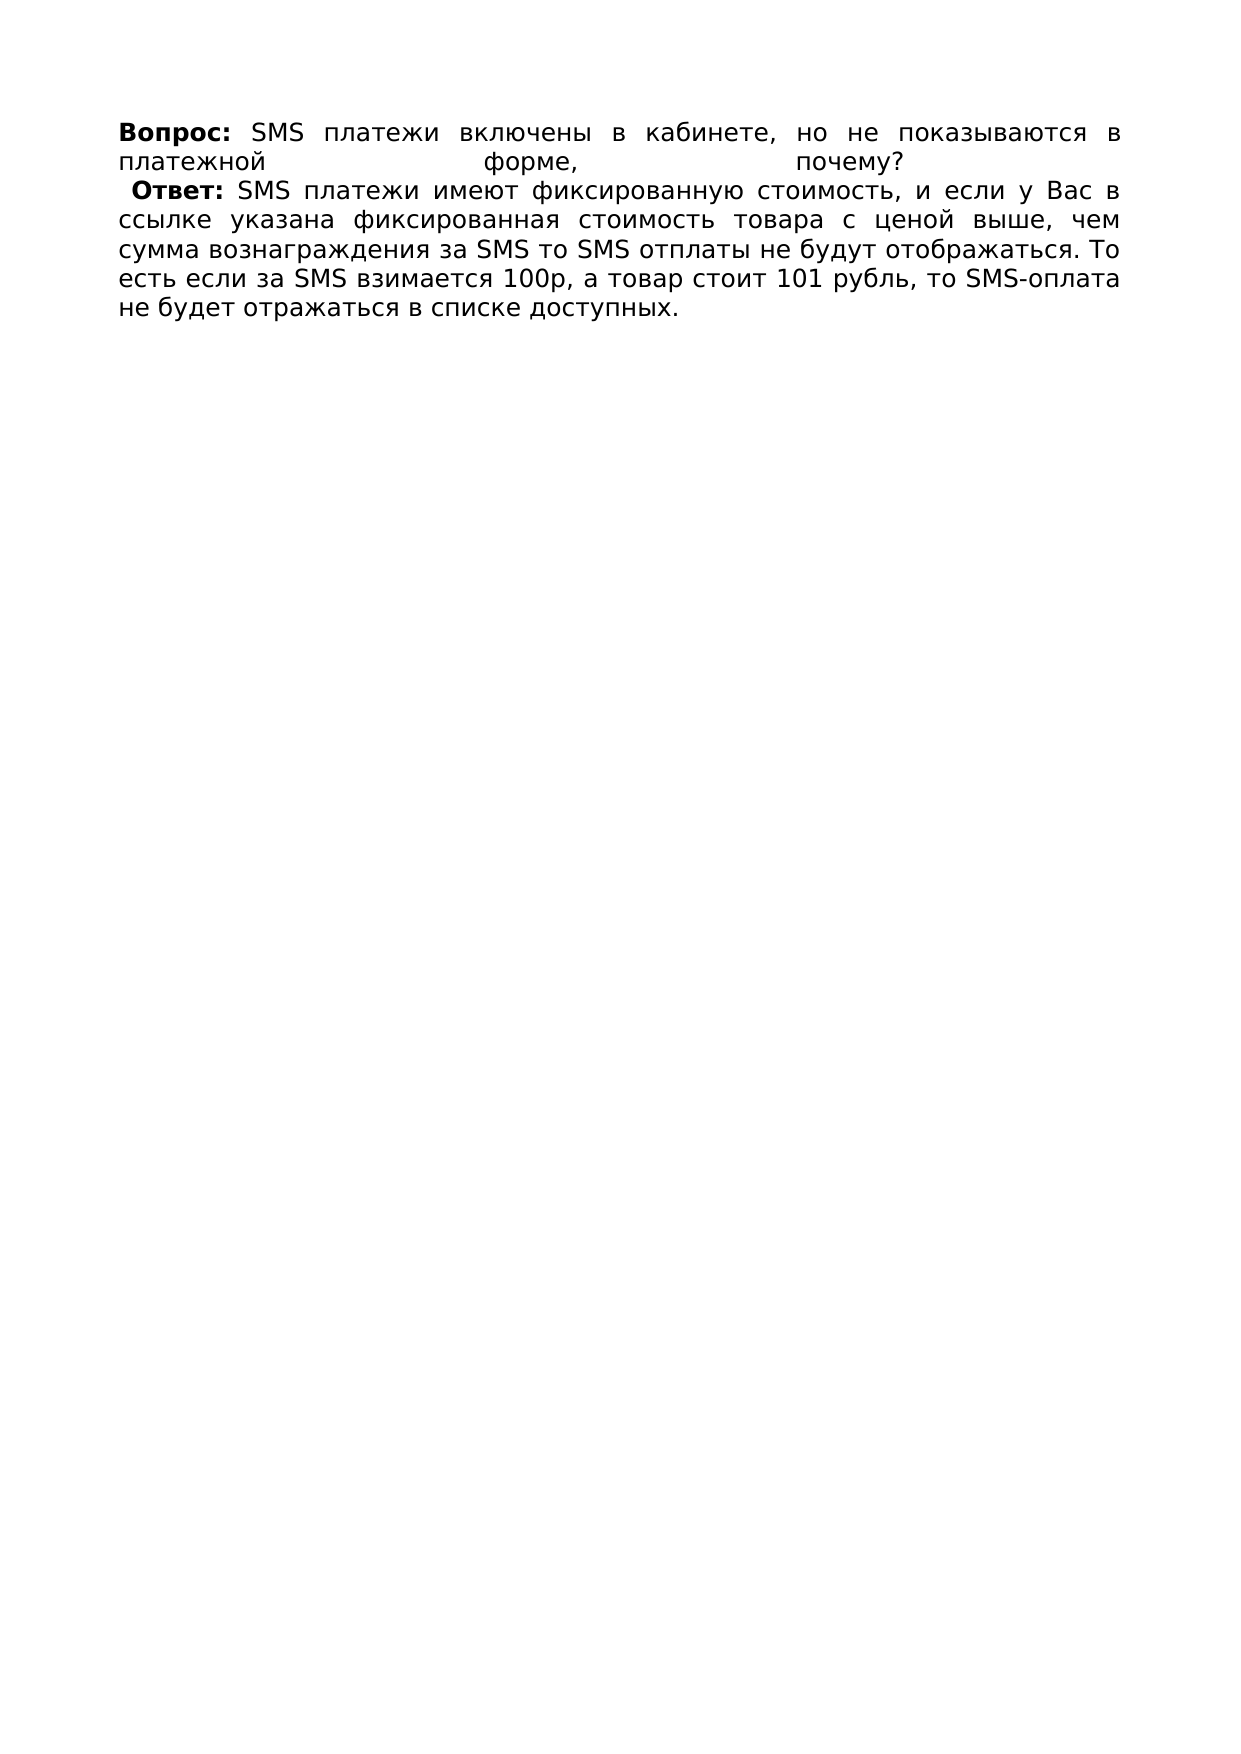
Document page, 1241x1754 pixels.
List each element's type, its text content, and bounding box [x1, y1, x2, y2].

text Вопрос: SMS платежи включены в кабинете, но не показываются в платежной форме, почему? Ответ: SMS платежи имеют фиксированную стоимость, и если у Вас в ссылке указана фиксированная стоимость товара с ценой выше, чем сумма вознаграждения за SMS то SMS отплаты не будут отображаться. То есть если за SMS взимается 100р, а товар стоит 101 рубль, то SMS-оплата не будет отражаться в списке доступных. [118, 118, 1122, 322]
